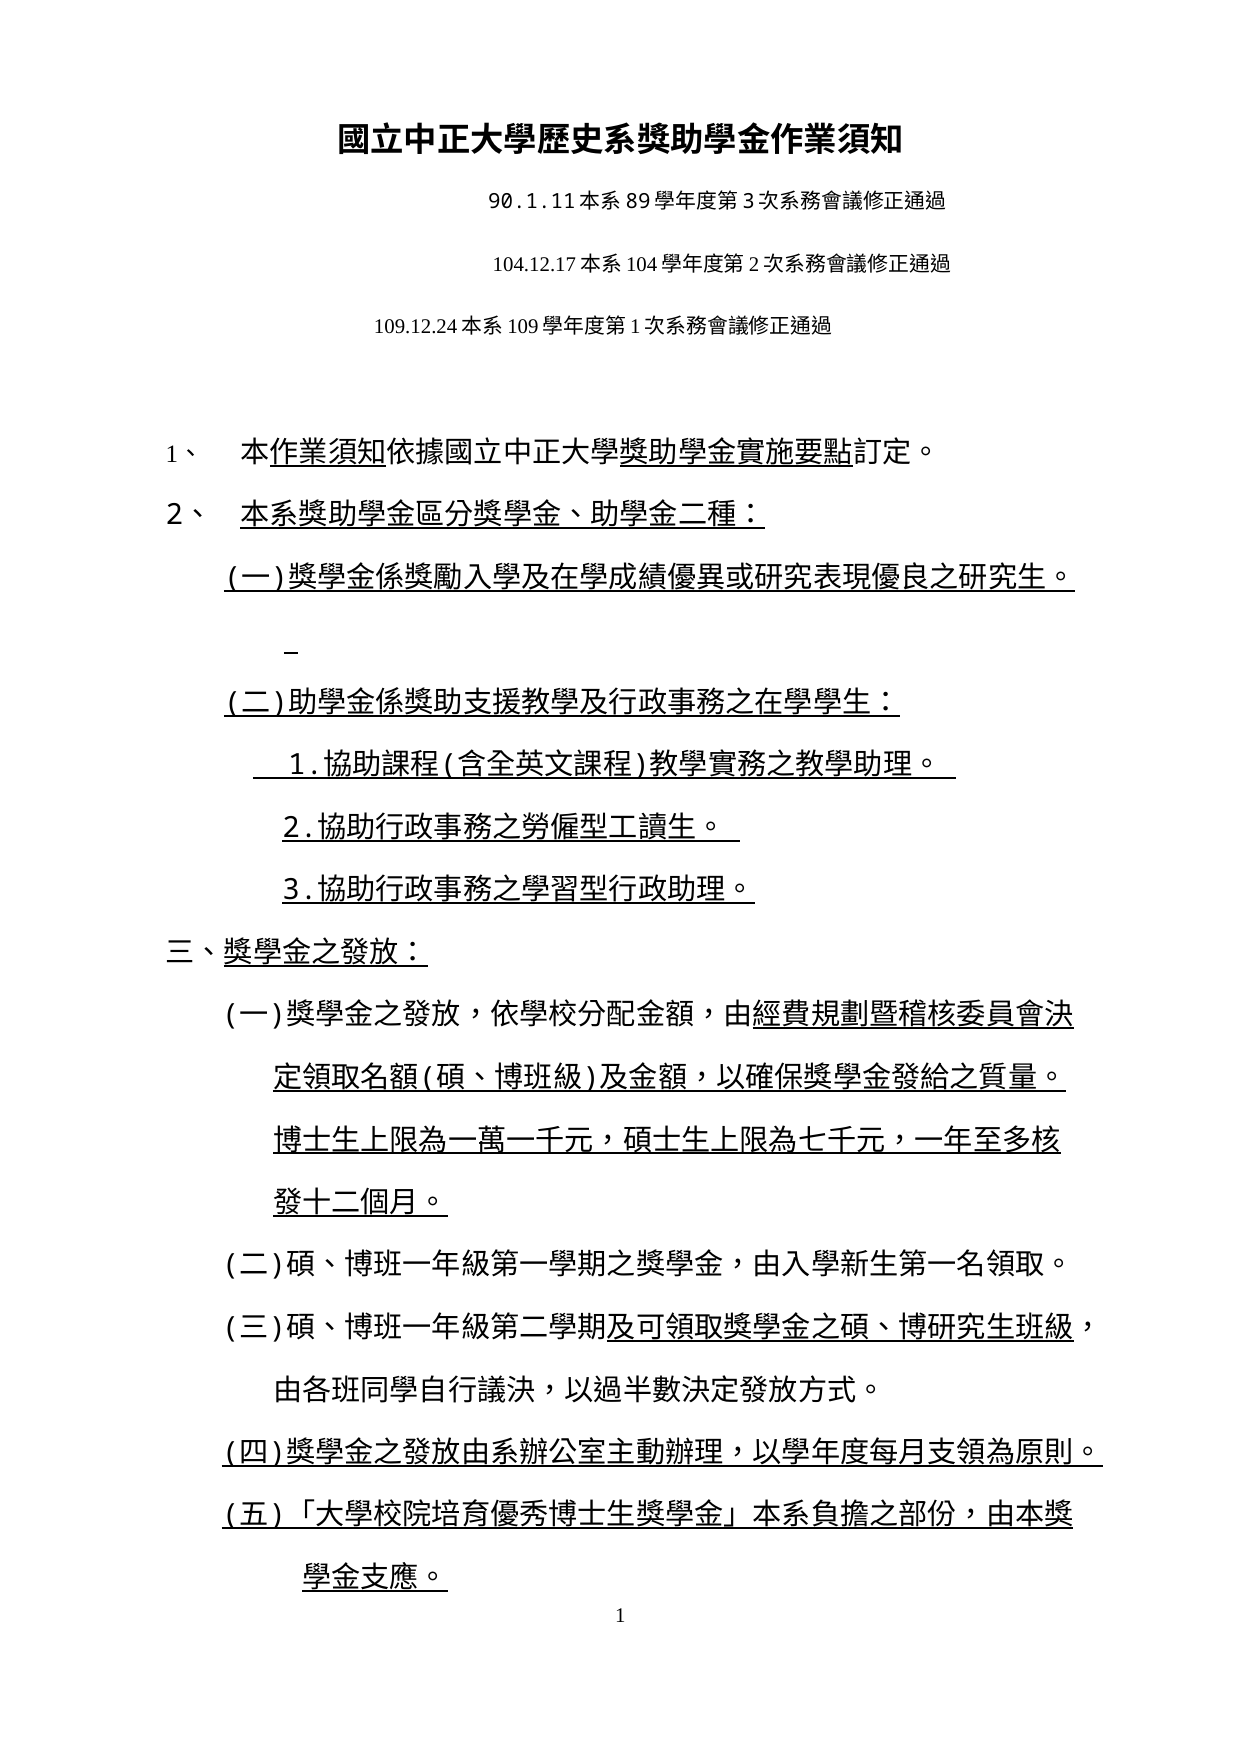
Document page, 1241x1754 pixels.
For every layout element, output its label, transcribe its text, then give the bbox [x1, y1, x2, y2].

text 3.協助行政事務之學習型行政助理。 [165, 846, 1075, 908]
list 本系獎助學金區分獎學金、助學金二種： [165, 471, 1075, 533]
list 本作業須知依據國立中正大學獎助學金實施要點訂定。 [165, 408, 1075, 471]
text (一)獎學金之發放，依學校分配金額，由經費規劃暨稽核委員會決定領取名額(碩、博班級)及金額，以確保獎學金發給之質量。博士生上限為一萬一千元，碩士生上限為七千元，一年至多核發十二個月。 [222, 971, 1075, 1221]
text (二)助學金係獎助支援教學及行政事務之在學學生： [165, 658, 1075, 721]
text (四)獎學金之發放由系辦公室主動辦理，以學年度每月支領為原則。 [222, 1408, 1075, 1465]
text (三)碩、博班一年級第二學期及可領取獎學金之碩、博研究生班級，由各班同學自行議決，以過半數決定發放方式。 [222, 1283, 1075, 1408]
text (五)「大學校院培育優秀博士生獎學金」本系負擔之部份，由本獎學金支應。 [222, 1471, 1075, 1596]
text 104.12.17本系104學年度第2次系務會議修正通過 [165, 221, 1075, 283]
text 三、獎學金之發放： [165, 908, 1075, 971]
text (一)獎學金係獎勵入學及在學成績優異或研究表現優良之研究生。 [224, 592, 1066, 658]
text 109.12.24本系109學年度第1次系務會議修正通過 [165, 283, 1075, 346]
text 國立中正大學歷史系獎助學金作業須知 [165, 96, 1075, 158]
text (二)碩、博班一年級第一學期之獎學金，由入學新生第一名領取。 [222, 1221, 1075, 1283]
text 2.協助行政事務之勞僱型工讀生。 [165, 783, 1075, 846]
text (四)獎學金之發放由系辦公室主動辦理，以學年度每月支領為原則。 [222, 1467, 1075, 1471]
text 90.1.11本系89學年度第3次系務會議修正通過 [165, 158, 1075, 221]
text 1.協助課程(含全英文課程)教學實務之教學助理。 [165, 721, 1075, 783]
text (一)獎學金係獎勵入學及在學成績優異或研究表現優良之研究生。 [224, 533, 1066, 590]
